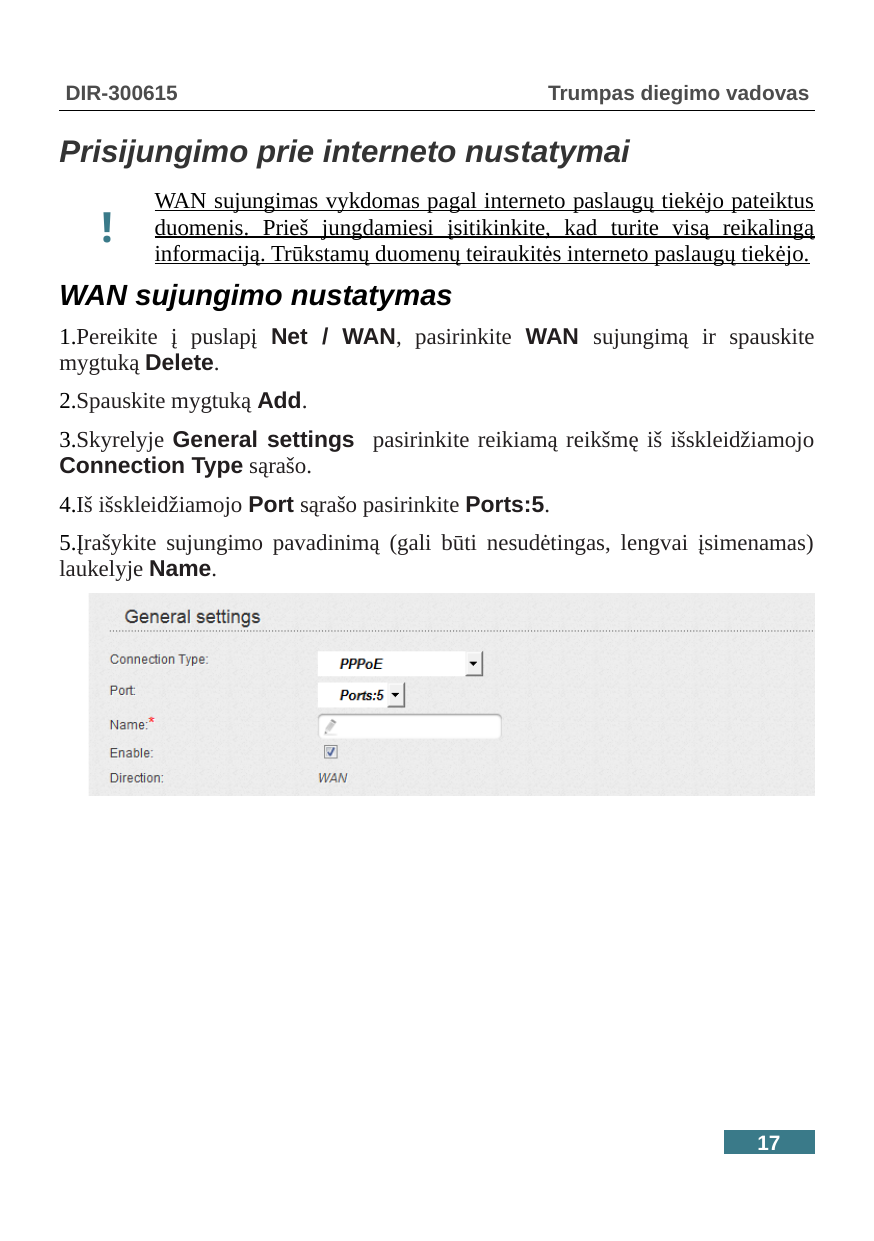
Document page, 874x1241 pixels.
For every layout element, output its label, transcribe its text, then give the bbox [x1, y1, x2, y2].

table_header WAN sujungimas vykdomas pagal interneto paslaugų tiekėjo pateiktus duomenis. Prieš jungdamiesi įsitikinkite, kad turite visą reikalingą informaciją. Trūkstamų duomenų teiraukitės interneto paslaugų tiekėjo. [125, 175, 815, 278]
list Spauskite mygtuką Add. [59, 387, 815, 414]
subtitle WAN sujungimo nustatymas [59, 278, 815, 312]
subtitle Prisijungimo prie interneto nustatymai [59, 133, 815, 169]
list Iš išskleidžiamojo Port sąrašo pasirinkite Ports:5. [59, 491, 815, 517]
table_header ! [59, 175, 125, 278]
list Pereikite į puslapį Net / WAN, pasirinkite WAN sujungimą ir spauskite mygtuką Delete. [59, 323, 815, 376]
list Įrašykite sujungimo pavadinimą (gali būti nesudėtingas, lengvai įsimenamas) laukelyje Name. [59, 529, 815, 582]
list Skyrelyje General settings pasirinkite reikiamą reikšmę iš išskleidžiamojo Connection Type sąrašo. [59, 426, 815, 479]
